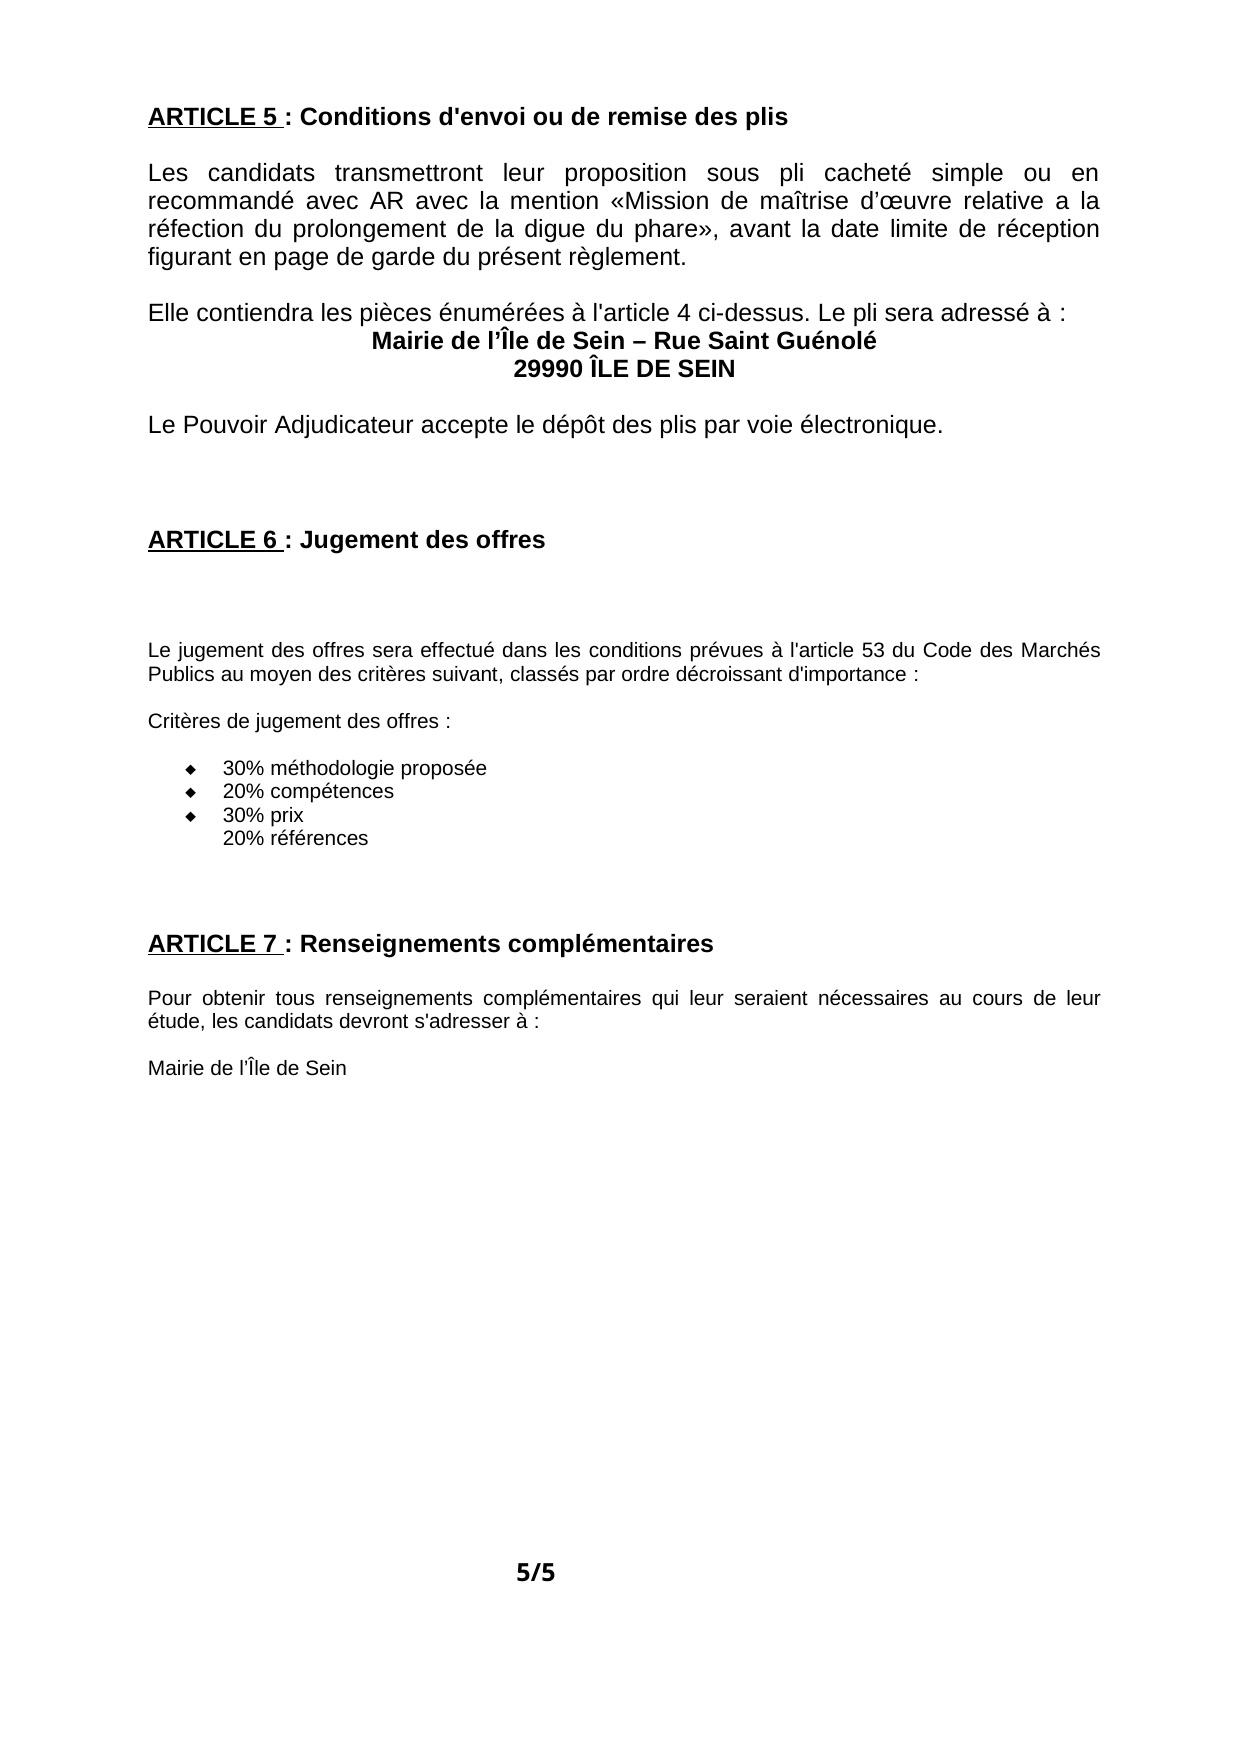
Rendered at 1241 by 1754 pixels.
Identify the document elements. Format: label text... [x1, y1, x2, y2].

text 5/5 [148, 1555, 924, 1589]
list 30% méthodologie proposée [185, 756, 1101, 780]
text ARTICLE 6 : Jugement des offres [148, 526, 1101, 554]
list 20% compétences [185, 780, 1101, 803]
list 30% prix [185, 803, 1101, 827]
text ARTICLE 5 : Conditions d'envoi ou de remise des plis [148, 103, 1101, 131]
text 29990 ÎLE DE SEIN [148, 355, 1101, 383]
text Elle contiendra les pièces énumérées à l'article 4 ci-dessus. Le pli sera adressé à : [148, 299, 1101, 327]
text Le jugement des offres sera effectué dans les conditions prévues à l'article 53 du Code des Marchés Publics au moyen des critères suivant, classés par ordre décroissant d'importance : [148, 638, 1101, 686]
text ARTICLE 7 : Renseignements complémentaires [148, 930, 1101, 958]
list 20% références [185, 827, 1101, 850]
text Le Pouvoir Adjudicateur accepte le dépôt des plis par voie électronique. [148, 411, 1101, 439]
text Mairie de l’Île de Sein – Rue Saint Guénolé [148, 327, 1101, 355]
list Mairie de l’Île de Sein [148, 1057, 1101, 1080]
text Les candidats transmettront leur proposition sous pli cacheté simple ou en recommandé avec AR avec la mention «Mission de maîtrise d’œuvre relative a la réfection du prolongement de la digue du phare», avant la date limite de réception figurant en page de garde du présent règlement. [148, 159, 1101, 271]
text Pour obtenir tous renseignements complémentaires qui leur seraient nécessaires au cours de leur étude, les candidats devront s'adresser à : [148, 986, 1101, 1033]
text Critères de jugement des offres : [148, 709, 1101, 733]
